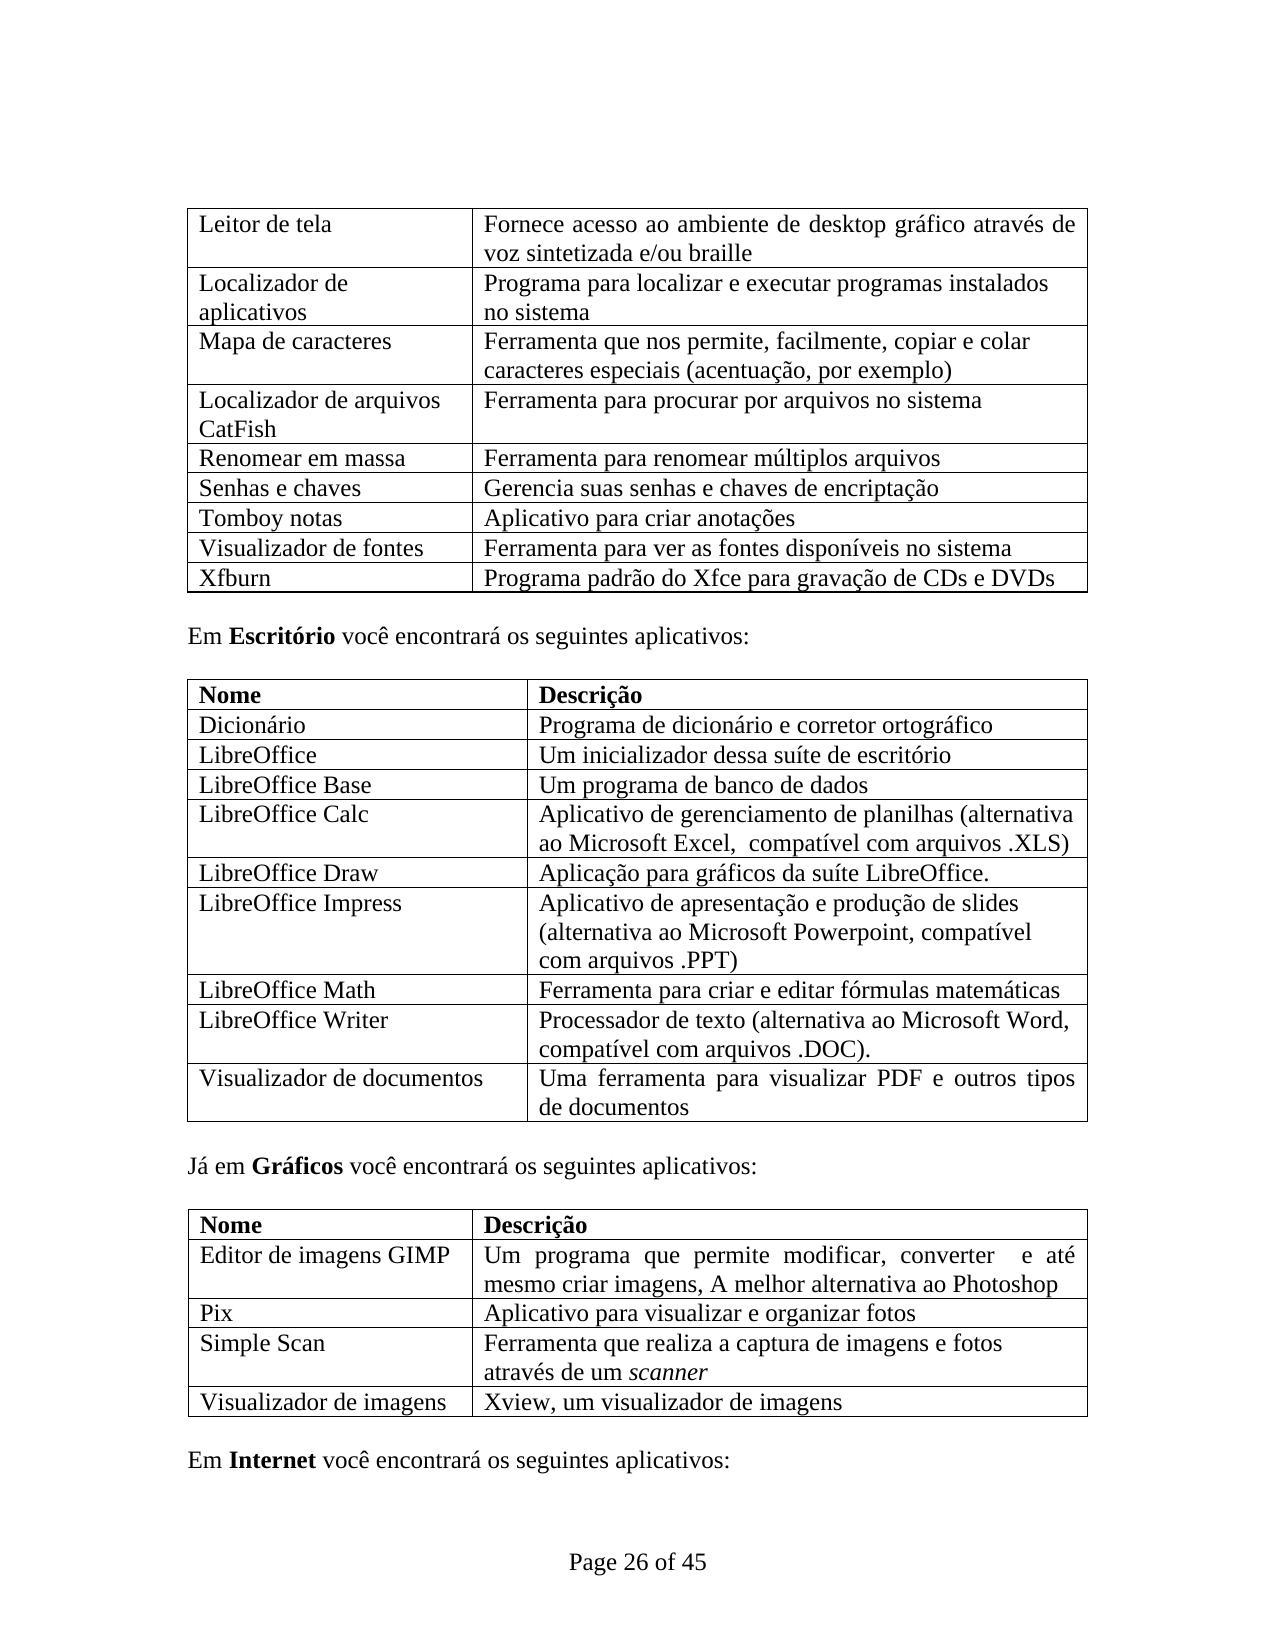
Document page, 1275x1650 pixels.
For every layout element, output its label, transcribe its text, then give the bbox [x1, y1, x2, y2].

table_header Descrição [473, 1210, 1087, 1239]
table_cell LibreOffice Base [188, 770, 527, 798]
table_cell Xfburn [188, 563, 472, 591]
table_cell Aplicativo para visualizar e organizar fotos [473, 1299, 1087, 1327]
table_cell LibreOffice Impress [188, 888, 527, 974]
table_cell Aplicativo de gerenciamento de planilhas (alternativa ao Microsoft Excel, compatível com arquivos .XLS) [528, 800, 1087, 857]
table_cell LibreOffice Writer [188, 1005, 527, 1062]
table_cell Uma ferramenta para visualizar PDF e outros tipos de documentos [528, 1064, 1087, 1121]
table_cell Tomboy notas [188, 503, 472, 532]
table_cell Editor de imagens GIMP [189, 1240, 472, 1297]
table_cell Gerencia suas senhas e chaves de encriptação [473, 473, 1087, 502]
table_cell Programa padrão do Xfce para gravação de CDs e DVDs [473, 563, 1087, 591]
table_cell Visualizador de imagens [189, 1387, 472, 1416]
table_cell Mapa de caracteres [188, 326, 472, 384]
table_cell Ferramenta para ver as fontes disponíveis no sistema [473, 533, 1087, 562]
table_cell Localizador de aplicativos [188, 268, 472, 325]
table_cell LibreOffice Math [188, 975, 527, 1004]
table_header Nome [189, 1210, 472, 1239]
table_cell Programa para localizar e executar programas instalados no sistema [473, 268, 1087, 325]
table_cell LibreOffice [188, 740, 527, 769]
table_cell Localizador de arquivos CatFish [188, 385, 472, 442]
table_cell Senhas e chaves [188, 473, 472, 502]
table_cell Um inicializador dessa suíte de escritório [528, 740, 1087, 769]
table_cell Leitor de tela [188, 209, 472, 267]
table_cell Renomear em massa [188, 444, 472, 472]
table_cell Ferramenta que nos permite, facilmente, copiar e colar caracteres especiais (acentuação, por exemplo) [473, 326, 1087, 384]
text Em Escritório você encontrará os seguintes aplicativos: [187, 621, 1087, 650]
table_header Descrição [528, 680, 1087, 709]
table_cell Ferramenta para criar e editar fórmulas matemáticas [528, 975, 1087, 1004]
table_cell Aplicação para gráficos da suíte LibreOffice. [528, 858, 1087, 887]
table_cell Aplicativo de apresentação e produção de slides (alternativa ao Microsoft Powerpoint, compatível com arquivos .PPT) [528, 888, 1087, 974]
table_cell Simple Scan [189, 1328, 472, 1386]
table_cell Visualizador de documentos [188, 1064, 527, 1121]
table_cell Ferramenta para procurar por arquivos no sistema [473, 385, 1087, 442]
table_header Nome [188, 680, 527, 709]
text Em Internet você encontrará os seguintes aplicativos: [187, 1445, 1087, 1474]
table_cell Processador de texto (alternativa ao Microsoft Word, compatível com arquivos .DOC). [528, 1005, 1087, 1062]
table_cell LibreOffice Draw [188, 858, 527, 887]
table_cell Um programa de banco de dados [528, 770, 1087, 798]
table_cell Ferramenta para renomear múltiplos arquivos [473, 444, 1087, 472]
table_cell Xview, um visualizador de imagens [473, 1387, 1087, 1416]
text Já em Gráficos você encontrará os seguintes aplicativos: [187, 1151, 1087, 1179]
table_cell Programa de dicionário e corretor ortográfico [528, 710, 1087, 739]
table_cell Pix [189, 1299, 472, 1327]
table_cell Fornece acesso ao ambiente de desktop gráfico através de voz sintetizada e/ou braille [473, 209, 1087, 267]
table_cell Dicionário [188, 710, 527, 739]
table_cell Visualizador de fontes [188, 533, 472, 562]
table_cell Aplicativo para criar anotações [473, 503, 1087, 532]
table_cell Ferramenta que realiza a captura de imagens e fotos através de um scanner [473, 1328, 1087, 1386]
table_cell Um programa que permite modificar, converter e até mesmo criar imagens, A melhor alternativa ao Photoshop [473, 1240, 1087, 1297]
table_cell LibreOffice Calc [188, 800, 527, 857]
